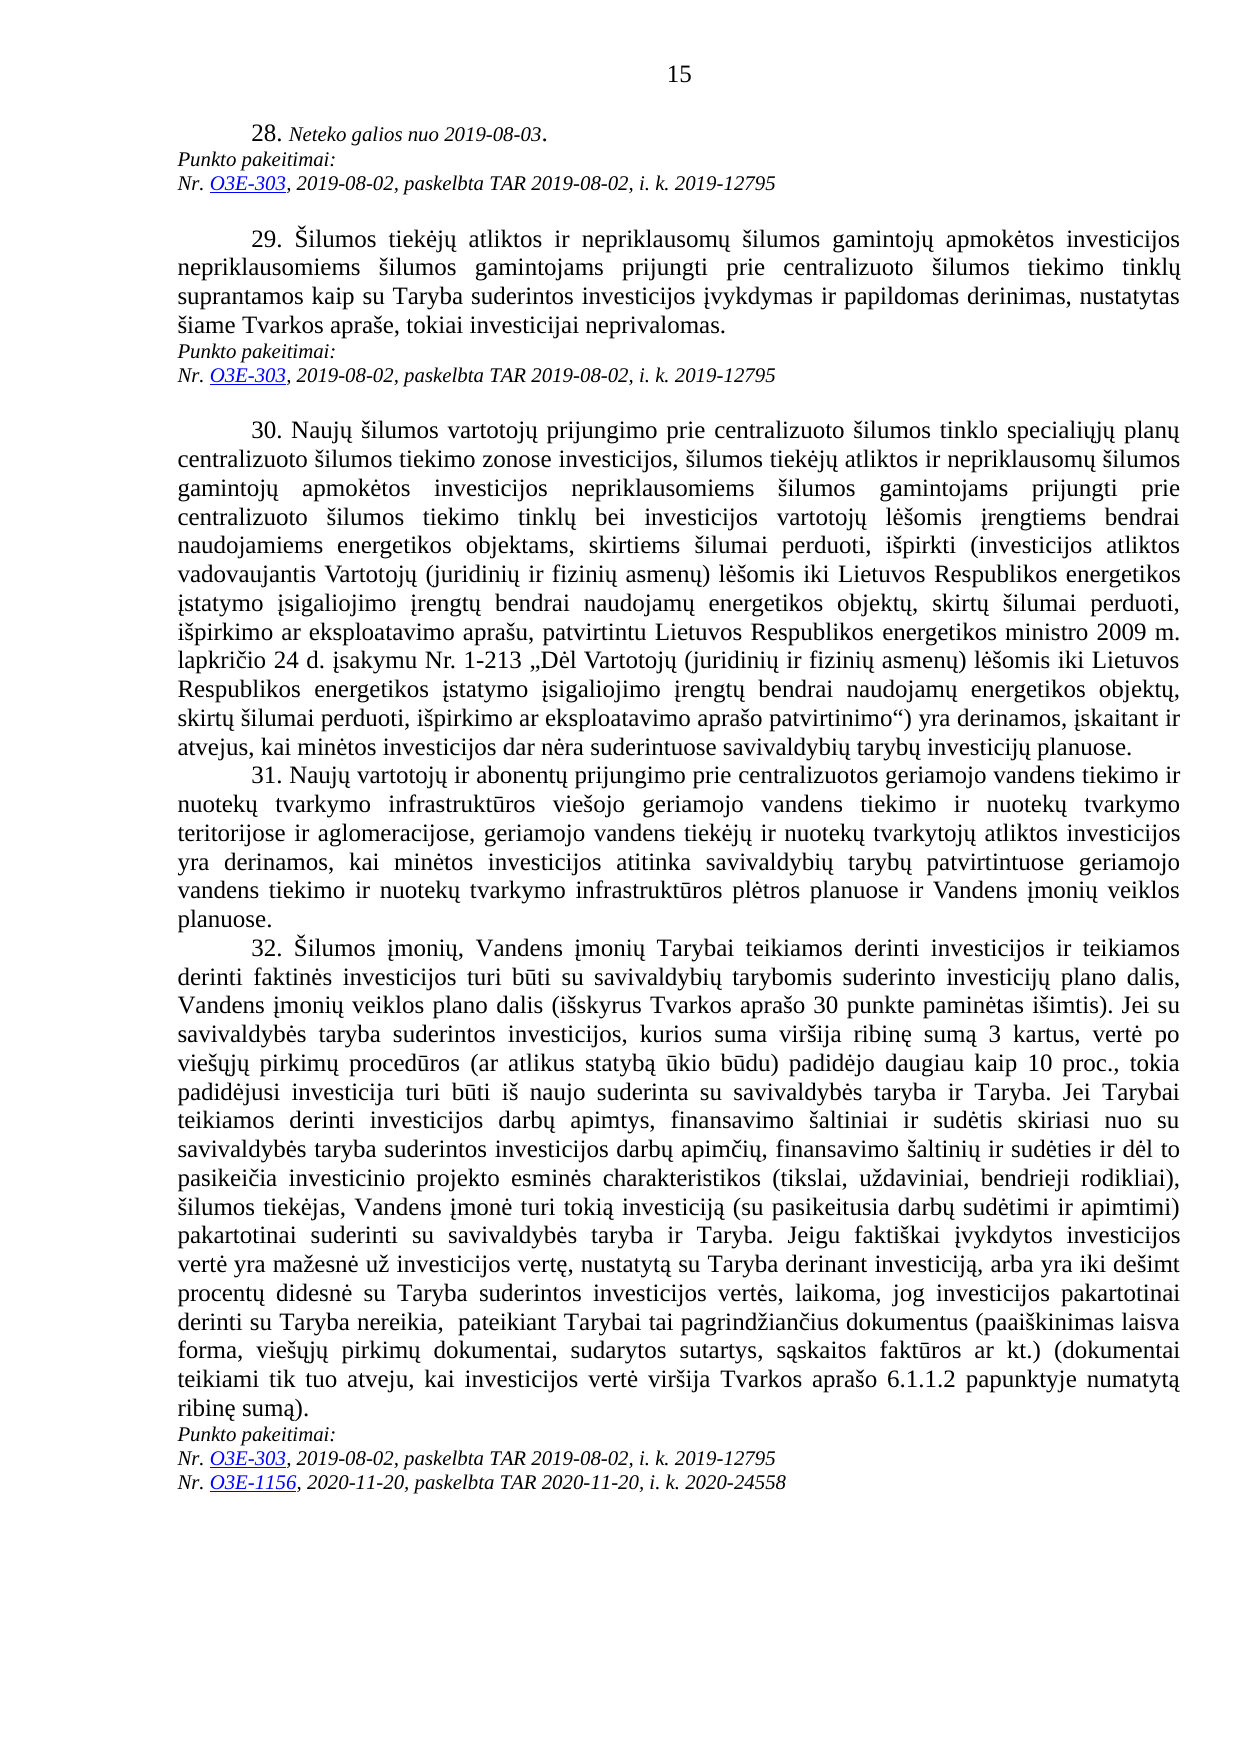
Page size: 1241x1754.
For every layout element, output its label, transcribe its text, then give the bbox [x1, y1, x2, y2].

text Punkto pakeitimai: [177, 147, 1181, 171]
text 28. Neteko galios nuo 2019-08-03. [177, 118, 1181, 147]
text Nr. O3E-303, 2019-08-02, paskelbta TAR 2019-08-02, i. k. 2019-12795 [177, 171, 1181, 195]
text 32. Šilumos įmonių, Vandens įmonių Tarybai teikiamos derinti investicijos ir teikiamos derinti faktinės investicijos turi būti su savivaldybių tarybomis suderinto investicijų plano dalis, Vandens įmonių veiklos plano dalis (išskyrus Tvarkos aprašo 30 punkte paminėtas išimtis). Jei su savivaldybės taryba suderintos investicijos, kurios suma viršija ribinę sumą 3 kartus, vertė po viešųjų pirkimų procedūros (ar atlikus statybą ūkio būdu) padidėjo daugiau kaip 10 proc., tokia padidėjusi investicija turi būti iš naujo suderinta su savivaldybės taryba ir Taryba. Jei Tarybai teikiamos derinti investicijos darbų apimtys, finansavimo šaltiniai ir sudėtis skiriasi nuo su savivaldybės taryba suderintos investicijos darbų apimčių, finansavimo šaltinių ir sudėties ir dėl to pasikeičia investicinio projekto esminės charakteristikos (tikslai, uždaviniai, bendrieji rodikliai), šilumos tiekėjas, Vandens įmonė turi tokią investiciją (su pasikeitusia darbų sudėtimi ir apimtimi) pakartotinai suderinti su savivaldybės taryba ir Taryba. Jeigu faktiškai įvykdytos investicijos vertė yra mažesnė už investicijos vertę, nustatytą su Taryba derinant investiciją, arba yra iki dešimt procentų didesnė su Taryba suderintos investicijos vertės, laikoma, jog investicijos pakartotinai derinti su Taryba nereikia, pateikiant Tarybai tai pagrindžiančius dokumentus (paaiškinimas laisva forma, viešųjų pirkimų dokumentai, sudarytos sutartys, sąskaitos faktūros ar kt.) (dokumentai teikiami tik tuo atveju, kai investicijos vertė viršija Tvarkos aprašo 6.1.1.2 papunktyje numatytą ribinę sumą). [177, 933, 1181, 1422]
text Punkto pakeitimai: [177, 339, 1181, 363]
text Nr. O3E-1156, 2020-11-20, paskelbta TAR 2020-11-20, i. k. 2020-24558 [177, 1470, 1181, 1494]
text 30. Naujų šilumos vartotojų prijungimo prie centralizuoto šilumos tinklo specialiųjų planų centralizuoto šilumos tiekimo zonose investicijos, šilumos tiekėjų atliktos ir nepriklausomų šilumos gamintojų apmokėtos investicijos nepriklausomiems šilumos gamintojams prijungti prie centralizuoto šilumos tiekimo tinklų bei investicijos vartotojų lėšomis įrengtiems bendrai naudojamiems energetikos objektams, skirtiems šilumai perduoti, išpirkti (investicijos atliktos vadovaujantis Vartotojų (juridinių ir fizinių asmenų) lėšomis iki Lietuvos Respublikos energetikos įstatymo įsigaliojimo įrengtų bendrai naudojamų energetikos objektų, skirtų šilumai perduoti, išpirkimo ar eksploatavimo aprašu, patvirtintu Lietuvos Respublikos energetikos ministro 2009 m. lapkričio 24 d. įsakymu Nr. 1-213 „Dėl Vartotojų (juridinių ir fizinių asmenų) lėšomis iki Lietuvos Respublikos energetikos įstatymo įsigaliojimo įrengtų bendrai naudojamų energetikos objektų, skirtų šilumai perduoti, išpirkimo ar eksploatavimo aprašo patvirtinimo“) yra derinamos, įskaitant ir atvejus, kai minėtos investicijos dar nėra suderintuose savivaldybių tarybų investicijų planuose. [177, 416, 1181, 761]
text Nr. O3E-303, 2019-08-02, paskelbta TAR 2019-08-02, i. k. 2019-12795 [177, 1446, 1181, 1470]
text Punkto pakeitimai: [177, 1422, 1181, 1446]
text Nr. O3E-303, 2019-08-02, paskelbta TAR 2019-08-02, i. k. 2019-12795 [177, 363, 1181, 387]
text 29. Šilumos tiekėjų atliktos ir nepriklausomų šilumos gamintojų apmokėtos investicijos nepriklausomiems šilumos gamintojams prijungti prie centralizuoto šilumos tiekimo tinklų suprantamos kaip su Taryba suderintos investicijos įvykdymas ir papildomas derinimas, nustatytas šiame Tvarkos apraše, tokiai investicijai neprivalomas. [177, 224, 1181, 339]
text 31. Naujų vartotojų ir abonentų prijungimo prie centralizuotos geriamojo vandens tiekimo ir nuotekų tvarkymo infrastruktūros viešojo geriamojo vandens tiekimo ir nuotekų tvarkymo teritorijose ir aglomeracijose, geriamojo vandens tiekėjų ir nuotekų tvarkytojų atliktos investicijos yra derinamos, kai minėtos investicijos atitinka savivaldybių tarybų patvirtintuose geriamojo vandens tiekimo ir nuotekų tvarkymo infrastruktūros plėtros planuose ir Vandens įmonių veiklos planuose. [177, 761, 1181, 933]
